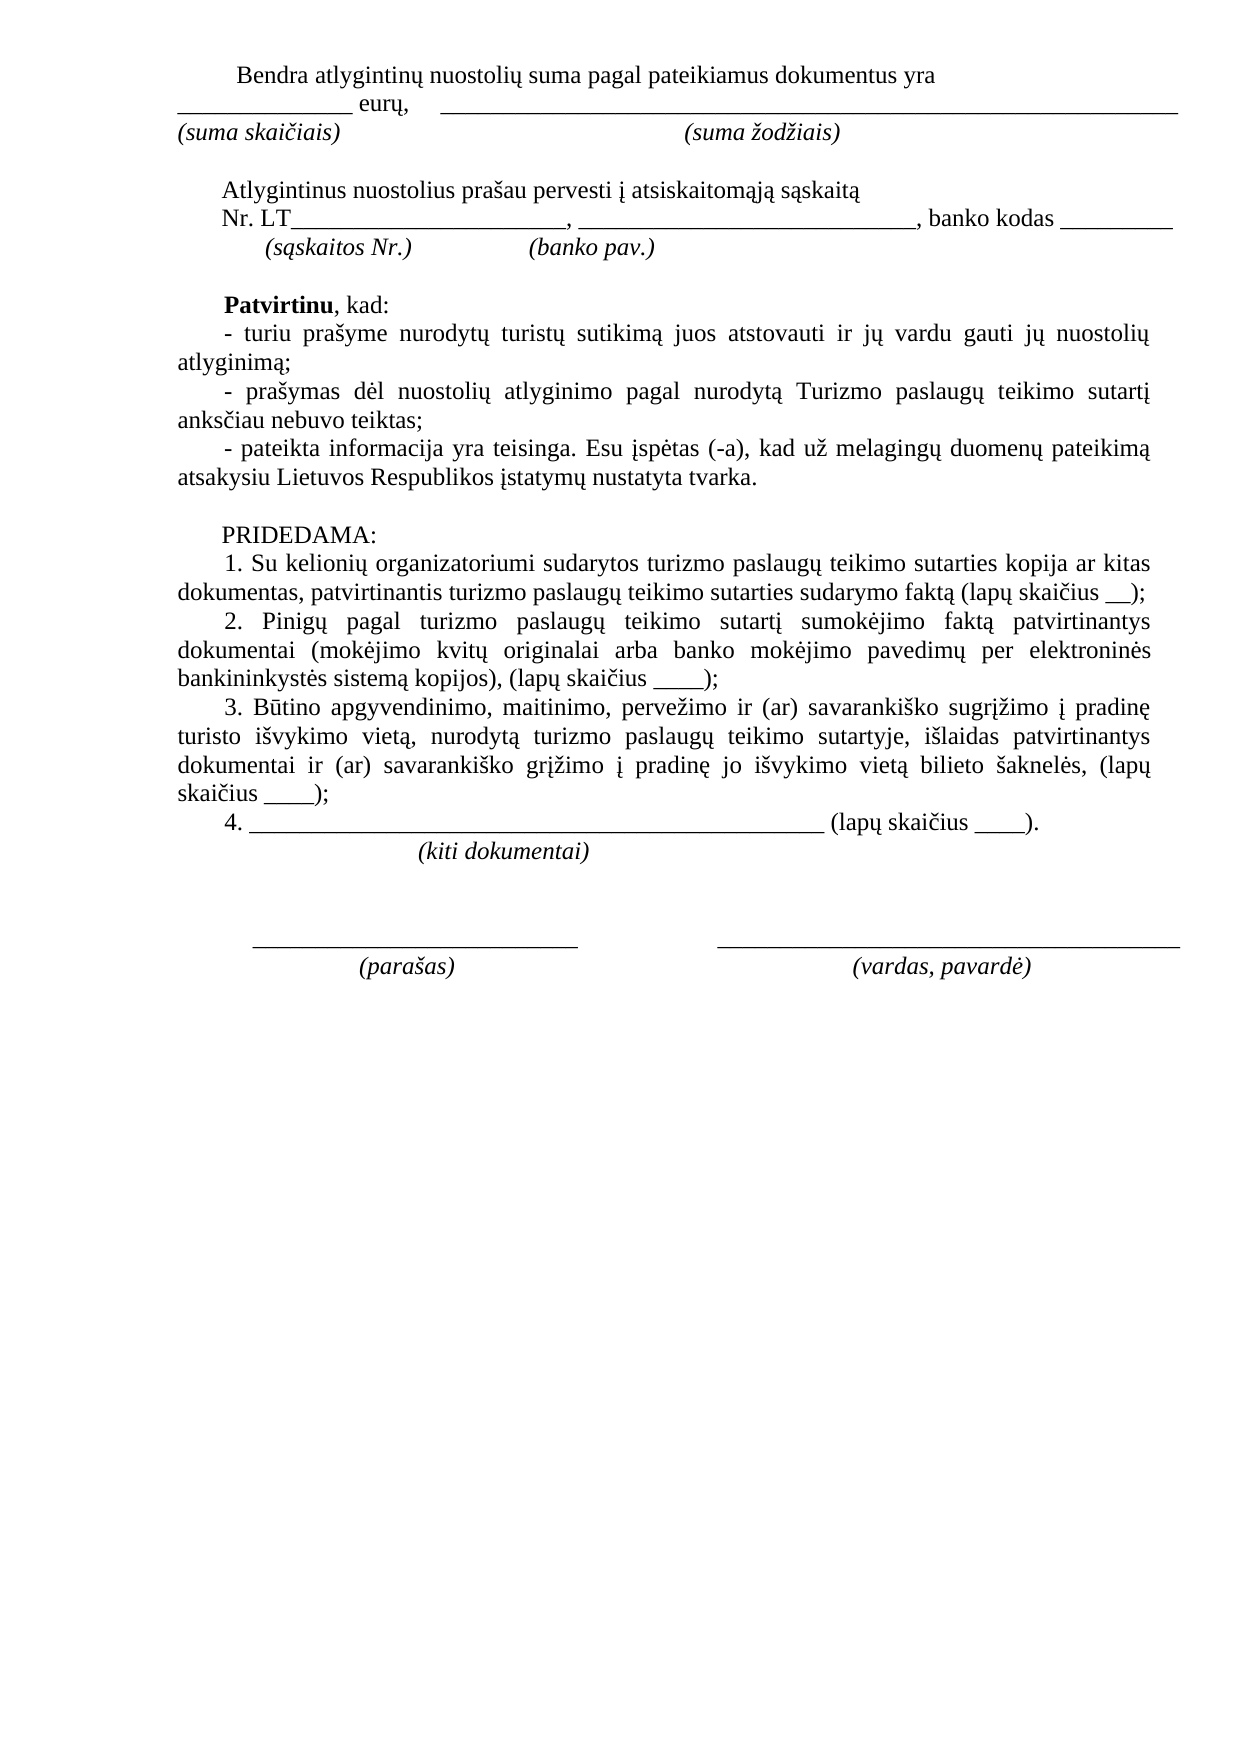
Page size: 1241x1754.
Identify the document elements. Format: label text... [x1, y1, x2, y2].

text (suma skaičiais) (suma žodžiais) [177, 117, 1181, 146]
text Bendra atlygintinų nuostolių suma pagal pateikiamus dokumentus yra [177, 60, 1181, 88]
text 1. Su kelionių organizatoriumi sudarytos turizmo paslaugų teikimo sutarties kopija ar kitas dokumentas, patvirtinantis turizmo paslaugų teikimo sutarties sudarymo faktą (lapų skaičius __); [177, 548, 1152, 606]
text (kiti dokumentai) [177, 836, 1181, 865]
text (sąskaitos Nr.) (banko pav.) [177, 232, 1181, 261]
text __________________________ _____________________________________ [177, 922, 1181, 951]
text (parašas) (vardas, pavardė) [177, 951, 1181, 980]
text ______________ eurų, ___________________________________________________________ [177, 88, 1181, 117]
text 2. Pinigų pagal turizmo paslaugų teikimo sutartį sumokėjimo faktą patvirtinantys dokumentai (mokėjimo kvitų originalai arba banko mokėjimo pavedimų per elektroninės bankininkystės sistemą kopijos), (lapų skaičius ____); [177, 606, 1152, 692]
text PRIDEDAMA: [177, 520, 1152, 548]
text - prašymas dėl nuostolių atlyginimo pagal nurodytą Turizmo paslaugų teikimo sutartį anksčiau nebuvo teiktas; [177, 376, 1152, 433]
text 4. ______________________________________________ (lapų skaičius ____). [177, 807, 1181, 836]
text - pateikta informacija yra teisinga. Esu įspėtas (-a), kad už melagingų duomenų pateikimą atsakysiu Lietuvos Respublikos įstatymų nustatyta tvarka. [177, 433, 1152, 491]
text 3. Būtino apgyvendinimo, maitinimo, pervežimo ir (ar) savarankiško sugrįžimo į pradinę turisto išvykimo vietą, nurodytą turizmo paslaugų teikimo sutartyje, išlaidas patvirtinantys dokumentai ir (ar) savarankiško grįžimo į pradinę jo išvykimo vietą bilieto šaknelės, (lapų skaičius ____); [177, 692, 1152, 807]
text - turiu prašyme nurodytų turistų sutikimą juos atstovauti ir jų vardu gauti jų nuostolių atlyginimą; [177, 318, 1152, 376]
text Nr. LT______________________, ___________________________, banko kodas _________ [177, 203, 1181, 232]
text Atlygintinus nuostolius prašau pervesti į atsiskaitomąją sąskaitą [177, 175, 1181, 203]
text Patvirtinu, kad: [177, 290, 1152, 318]
